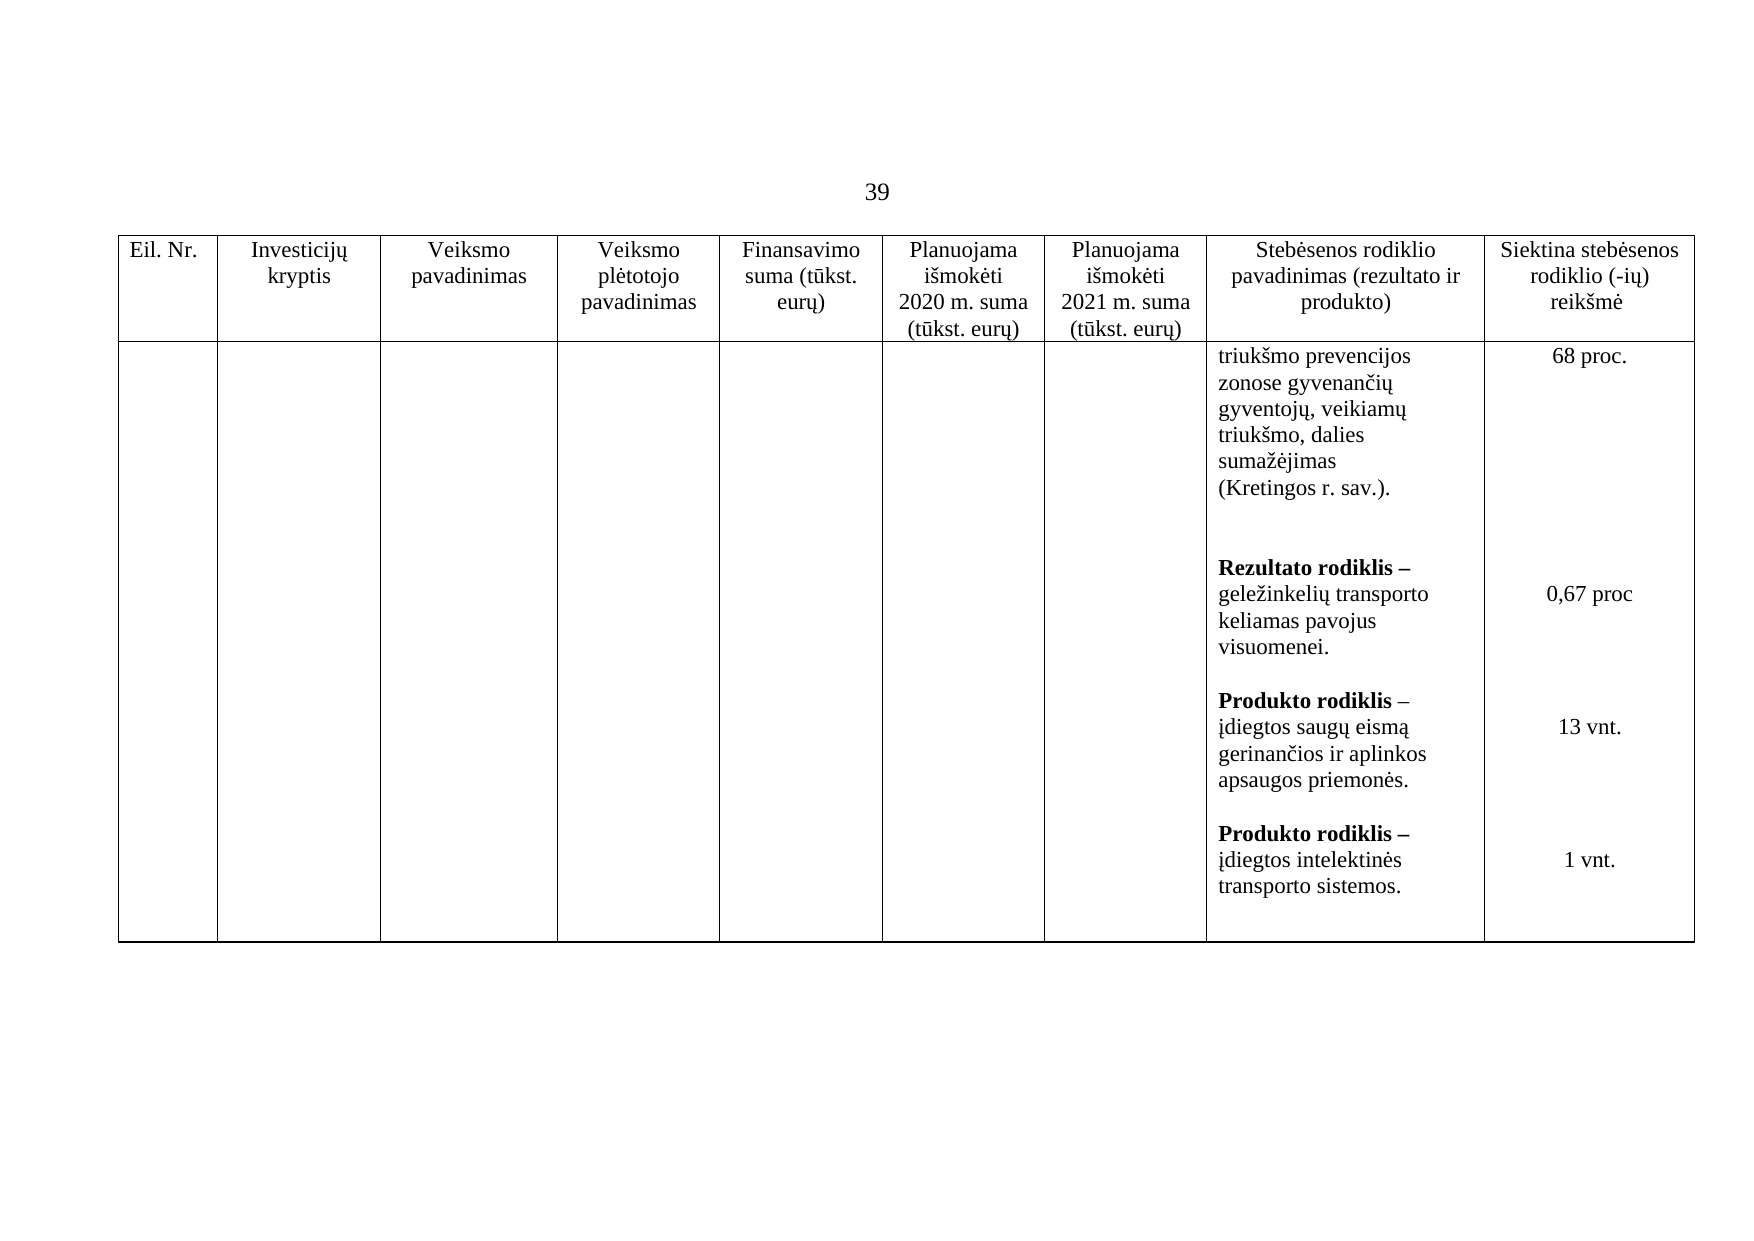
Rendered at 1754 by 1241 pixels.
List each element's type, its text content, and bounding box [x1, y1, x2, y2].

table_header Finansavimo suma (tūkst. eurų) [720, 236, 882, 341]
table_cell [720, 342, 882, 941]
table_cell [883, 342, 1044, 941]
table_header Siektina stebėsenos rodiklio (-ių) reikšmė [1485, 236, 1694, 341]
table_cell 13 vnt. [1485, 660, 1694, 819]
table_cell [218, 342, 380, 941]
table_cell [381, 342, 557, 941]
table_cell Rezultato rodiklis – geležinkelių transporto keliamas pavojus visuomenei. [1207, 527, 1484, 659]
table_header Planuojama išmokėti 2020 m. suma (tūkst. eurų) [883, 236, 1044, 341]
table_cell Produkto rodiklis – įdiegtos saugų eismą gerinančios ir aplinkos apsaugos priemonės. [1207, 660, 1484, 819]
table_header Investicijų kryptis [218, 236, 380, 341]
table_header Veiksmo pavadinimas [381, 236, 557, 341]
table_cell triukšmo prevencijos zonose gyvenančių gyventojų, veikiamų triukšmo, dalies sumažėjimas (Kretingos r. sav.). [1207, 342, 1484, 527]
table_header Eil. Nr. [119, 236, 217, 341]
table_cell 0,67 proc [1485, 527, 1694, 659]
table_header Veiksmo plėtotojo pavadinimas [558, 236, 719, 341]
table_cell [119, 342, 217, 941]
table_header Planuojama išmokėti 2021 m. suma (tūkst. eurų) [1045, 236, 1206, 341]
table_header Stebėsenos rodiklio pavadinimas (rezultato ir produkto) [1207, 236, 1484, 341]
table_cell 68 proc. [1485, 342, 1694, 527]
table_cell [1045, 342, 1206, 941]
table_cell Produkto rodiklis – įdiegtos intelektinės transporto sistemos. [1207, 819, 1484, 941]
table_cell [558, 342, 719, 941]
table_cell 1 vnt. [1485, 819, 1694, 941]
